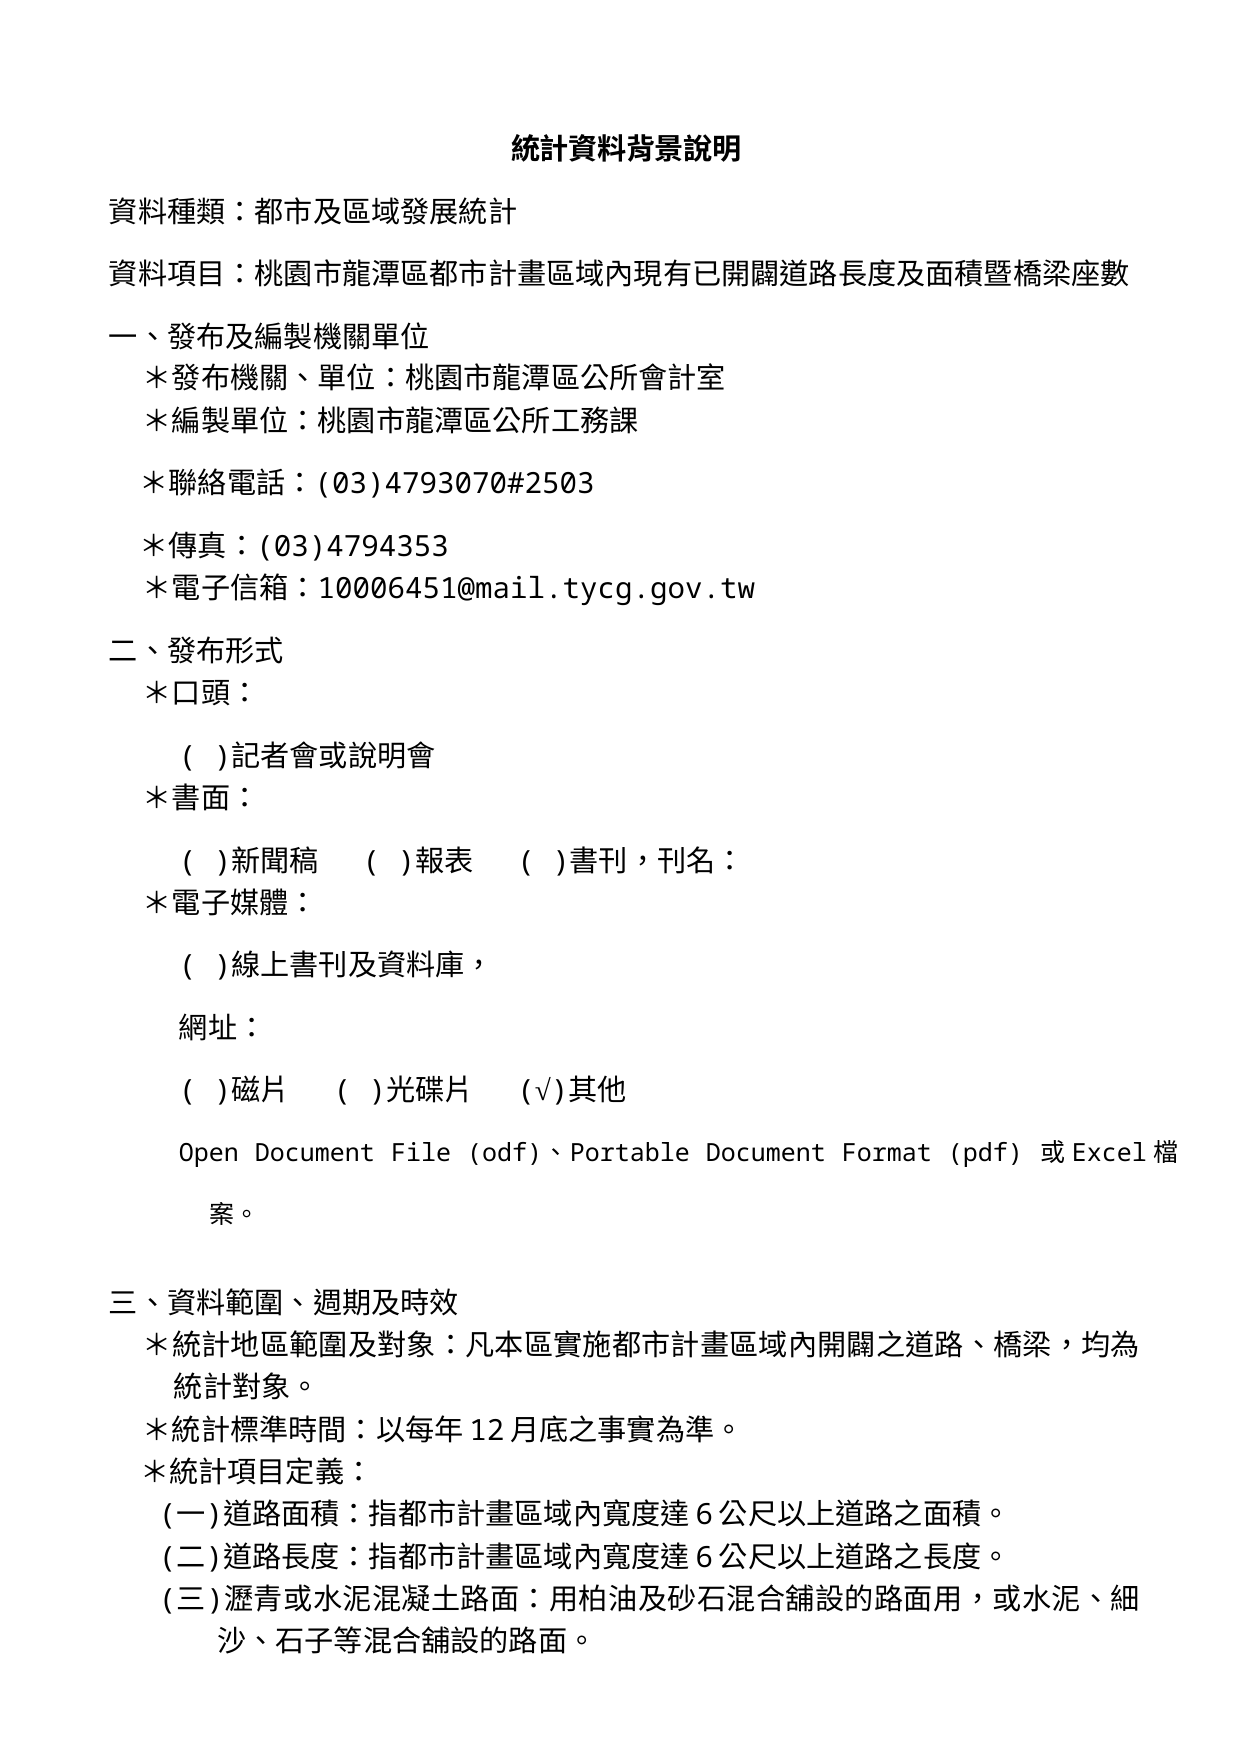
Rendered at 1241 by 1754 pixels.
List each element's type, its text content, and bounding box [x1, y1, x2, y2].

table_header 統計資料背景說明 資料種類：都市及區域發展統計 資料項目：桃園市龍潭區都市計畫區域內現有已開闢道路長度及面積暨橋梁座數 一、發布及編製機關單位 ＊發布機關、單位：桃園市龍潭區公所會計室 ＊編製單位：桃園市龍潭區公所工務課 ＊聯絡電話：(03)4793070#2503 ＊傳真：(03)4794353 ＊電子信箱：10006451@mail.tycg.gov.tw 二、發布形式 ＊口頭： ( )記者會或說明會 ＊書面： ( )新聞稿 ( )報表 ( )書刊，刊名： ＊電子媒體： ( )線上書刊及資料庫， 網址： ( )磁片 ( )光碟片 (√)其他 Open Document File (odf)、Portable Document Format (pdf) 或Excel檔案。 三、資料範圍、週期及時效 ＊統計地區範圍及對象：凡本區實施都市計畫區域內開闢之道路、橋梁，均為統計對象。 ＊統計標準時間：以每年12月底之事實為準。 ＊統計項目定義： (一)道路面積：指都市計畫區域內寬度達6公尺以上道路之面積。 (二)道路長度：指都市計畫區域內寬度達6公尺以上道路之長度。 (三)瀝青或水泥混凝土路面：用柏油及砂石混合舖設的路面用，或水泥、細沙、石子等混合舖設的路面。 (四)碎石路面或砂土路面：用碎石或以砂土舖裝及新闢的路面。 (五)車輛可行駛之路面面積：係指路基以上用以承受車輛行駛部分，並未含人行道、安全島、溝蓋板等道路用地面積。 (六)其他面積：含安全島、溝蓋板、綠地．．等面積。 (七)本表所填為當年度增減數字。 (八)現有道路以路面寬度在6公尺以上者為限，6公尺以下者不列計。 (九)本表所指都市計畫區域內道路，係包括本區經費內建造及經費外建造之路面。意即，凡該道路係在都市計畫區域內，且路面寬度在6公尺以上者，均應包括。 (十)如當年僅修舖原有瀝青路面時，其長度、面積仍然維持原報之長度、面積，不得再予增列，以免重複增加現象。 (十一)如原報之沙土路、碎石路於當年改舖瀝青路時，沙土路、碎石路之長度、面積均應減少；相對的，瀝青路之長度、面積則應增加。注意一增一減，數字應相等。 (十二)在同一條道路上，如前段舖瀝青、後段為沙土或碎石路時，請分別填列瀝青及沙土或碎石路之長度、面積。 (十三)道路交叉路口之長度、面積不得重複計算。 (十四)在同一條道路路線內有不同種類道路者，其長度列入主要路面種類欄內，但其面積則應分別填入各種路面欄內。 (十五)各種橋梁、涵洞面積及長度均應包括在道路面積及長度中。 ＊統計單位：公尺、座、平方公尺。 ＊統計分類橫項目按都市計畫區別分，縱項目按瀝青或水泥混凝土路面、碎石路面或砂土路面、橋梁等分類。 ＊發布週期(指資料編製或產生之頻率，如月、季、年等)：年。 ＊時效(指統計標準時間至資料發布時間之間隔時間)：1個月。 ＊資料變革：無。 四、公開資料發布訊息 ＊預告發布日期(含預告方式及週期)：次年1月底(原訂預告發布日期如遇例假日或國定假日則延至下一個工作日發布)。 ＊同步發送單位(說明資料發布時同步發送之單位或可同步查得該資料之網址)：桃園市政府工務局。 五、資料品質 ＊統計指標編製方法與資料來源說明：依據業務資料彙編。 ＊統計資料交叉查核及確保資料合理性之機制(說明各項資料之相互關係及不同資料來源之相關統計差異性)：紙本紀錄與電子檔案交叉查核。 六、須注意及預定改變之事項(說明預定修正之資料、定義、統計方法等及其修正原因)：無。 七、其他事項：無。 [98, 105, 1155, 1660]
